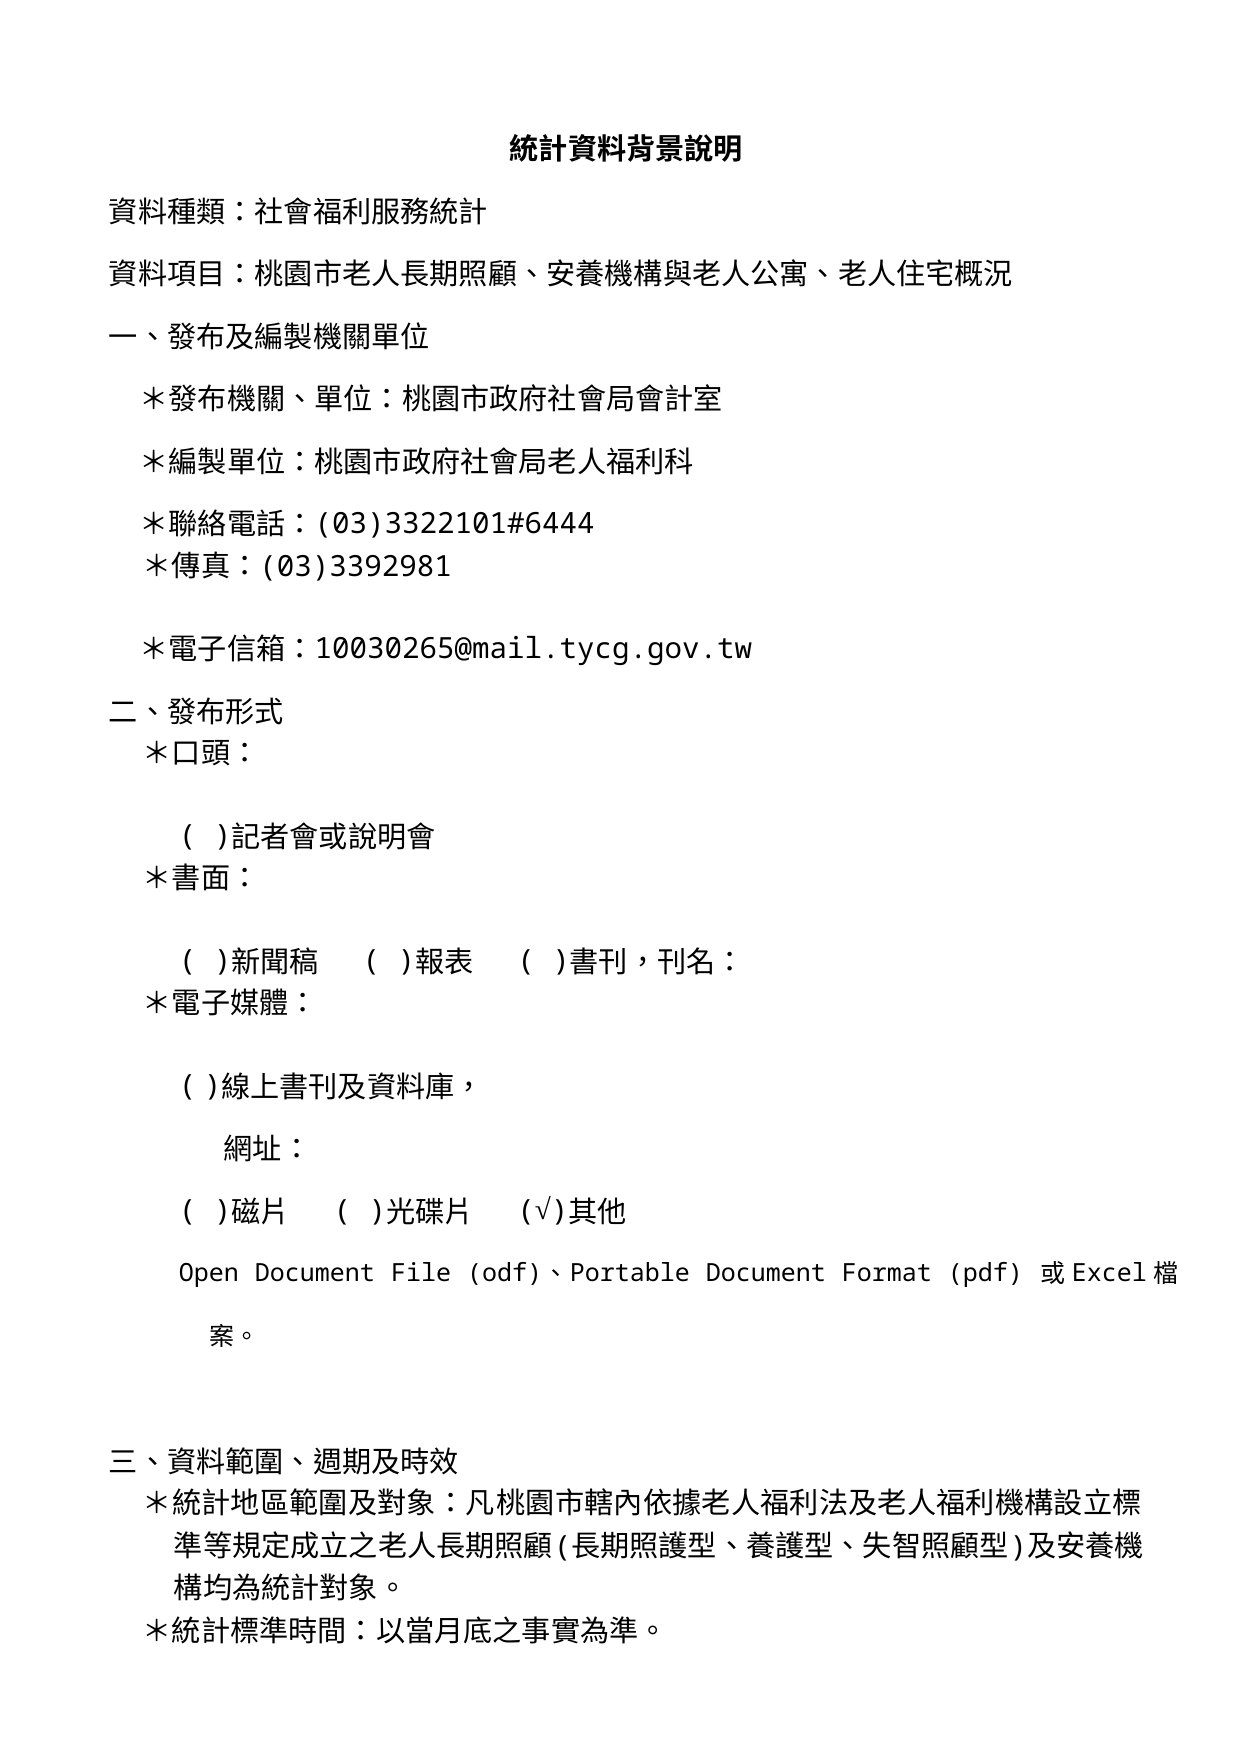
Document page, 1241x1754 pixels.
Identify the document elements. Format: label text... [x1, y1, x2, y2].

table_header 統計資料背景說明 資料種類：社會福利服務統計 資料項目：桃園市老人長期照顧、安養機構與老人公寓、老人住宅概況 一、發布及編製機關單位 ＊發布機關、單位：桃園市政府社會局會計室 ＊編製單位：桃園市政府社會局老人福利科 ＊聯絡電話：(03)3322101#6444 ＊傳真：(03)3392981 ＊電子信箱：10030265@mail.tycg.gov.tw 二、發布形式 ＊口頭： ( )記者會或說明會 ＊書面： ( )新聞稿 ( )報表 ( )書刊，刊名： ＊電子媒體： ( )線上書刊及資料庫， 網址： ( )磁片 ( )光碟片 (√)其他 Open Document File (odf)、Portable Document Format (pdf) 或Excel檔案。 三、資料範圍、週期及時效 ＊統計地區範圍及對象：凡桃園市轄內依據老人福利法及老人福利機構設立標準等規定成立之老人長期照顧(長期照護型、養護型、失智照顧型)及安養機構均為統計對象。 ＊統計標準時間：以當月底之事實為準。 ＊統計項目定義： (一)長期照顧長期照護型機構：以罹患長期慢性病，且需要醫護服務之老人為照顧對象之機構。 (二)長期照顧養護型機構：以生活自理能力缺損需他人照顧之老人或需鼻胃管、胃造廔口、導尿管護理服務需求之老人為照顧對象之機構。 (三)長期照顧失智照顧型機構：以神經科、精神科等專科醫師診斷為失智症中度以上、具行動能力，且需受照顧之老人為照顧對象之機構。 (四)安養機構：以需他人照顧或無扶養義務親屬或扶養義務親屬無扶養能力，且日常生活能自理之老人為照顧對象之機構。 (五)可供進住人數：係指機構經主管機關許可設立之可收容人數。 (六)實際進住人數：係指機構內現有實際照顧人數。 (七)長期照護：收容照顧罹患長期慢性病，且需要醫護服務之老人。 (八)養護：收容生活自理能力缺損需他人照顧之老人，其中管路養護係以具鼻胃管、胃造廔口、導尿管護理服務需求之老人為照顧對象，至具其他管路護理服務需求之老人則為長期照護服務對象，餘為一般養護。 (九)安養：收容照顧日常生活能自理之老人。 (十)失智照顧：收容照顧經神經科、精神科等專科醫師診斷為失智症中度以上、具行動能力，且需受照顧之老人。 (十一) 老人公寓、老人住宅：係指由政府出資興建採公設民營方式委託民間經營，提供年滿65歲，生活能自理之老人租賃。 (十二) 社區安養堂：運用社區或村里力量設置安養堂，以收容安養鰥寡孤獨無依老人，使之頤養天年，促進社會安和。 (十三)公立機構：係指由政府投資興建，編列預算營運、聘用人員照顧老人之機構。 (十四)公設民營機構：係指由政府出資興建，以政府採購法或相關法令委託民間經營之機構。 (十五)財團法人機構：依老人福利法及相關法規辦理財團法人登記之老人福利機構，或基金會附設之老人福利機構。 (十六)小型機構：依老人福利法規定，不對外募捐、接受補助及享受租稅減免之免辦財團法人登記之老人福利機構。 ＊統計單位：所、人。 ＊統計分類：橫項依「機構別」及「進住人性別」分；縱項依「老人福利機構類型類別」、「具原住民身分」「老人公寓、老人住宅」及「社區安養堂」分。 ＊發布週期(指資料編製或產生之頻率，如月、季、年等)：月。 ＊時效(指統計標準時間至資料發布時間之間隔時間)：25日。 ＊資料變革：無。 四、公開資料發布訊息 ＊預告發布日期(含預告方式及週期)：每月終了後25日(遇假日順延)以報表、網際網路發布。 ＊同步發送單位(說明資料發布時同步發送之單位或可同步查得該資料之網址)：衛生福利部統計處、桃園市政府主計處。 五、資料品質 ＊統計指標編製方法與資料來源說明：依據各公私立老人長期照顧、安養機構於每月終了後3日內報送桃園市政府資料彙編。 ＊統計資料交叉查核及確保資料合理性之機制(說明各項資料之相互關係及不同資料來源之相關統計差異性)：長期照顧型機構(或安養機構)之實際進住人數之「一般養護」及「管路養護」之總和=其合計。 六、須注意及預定改變之事項(說明預定修正之資料、定義、統計方法等及其修正原因)：無。 七、其他事項：無。 [98, 105, 1155, 1649]
